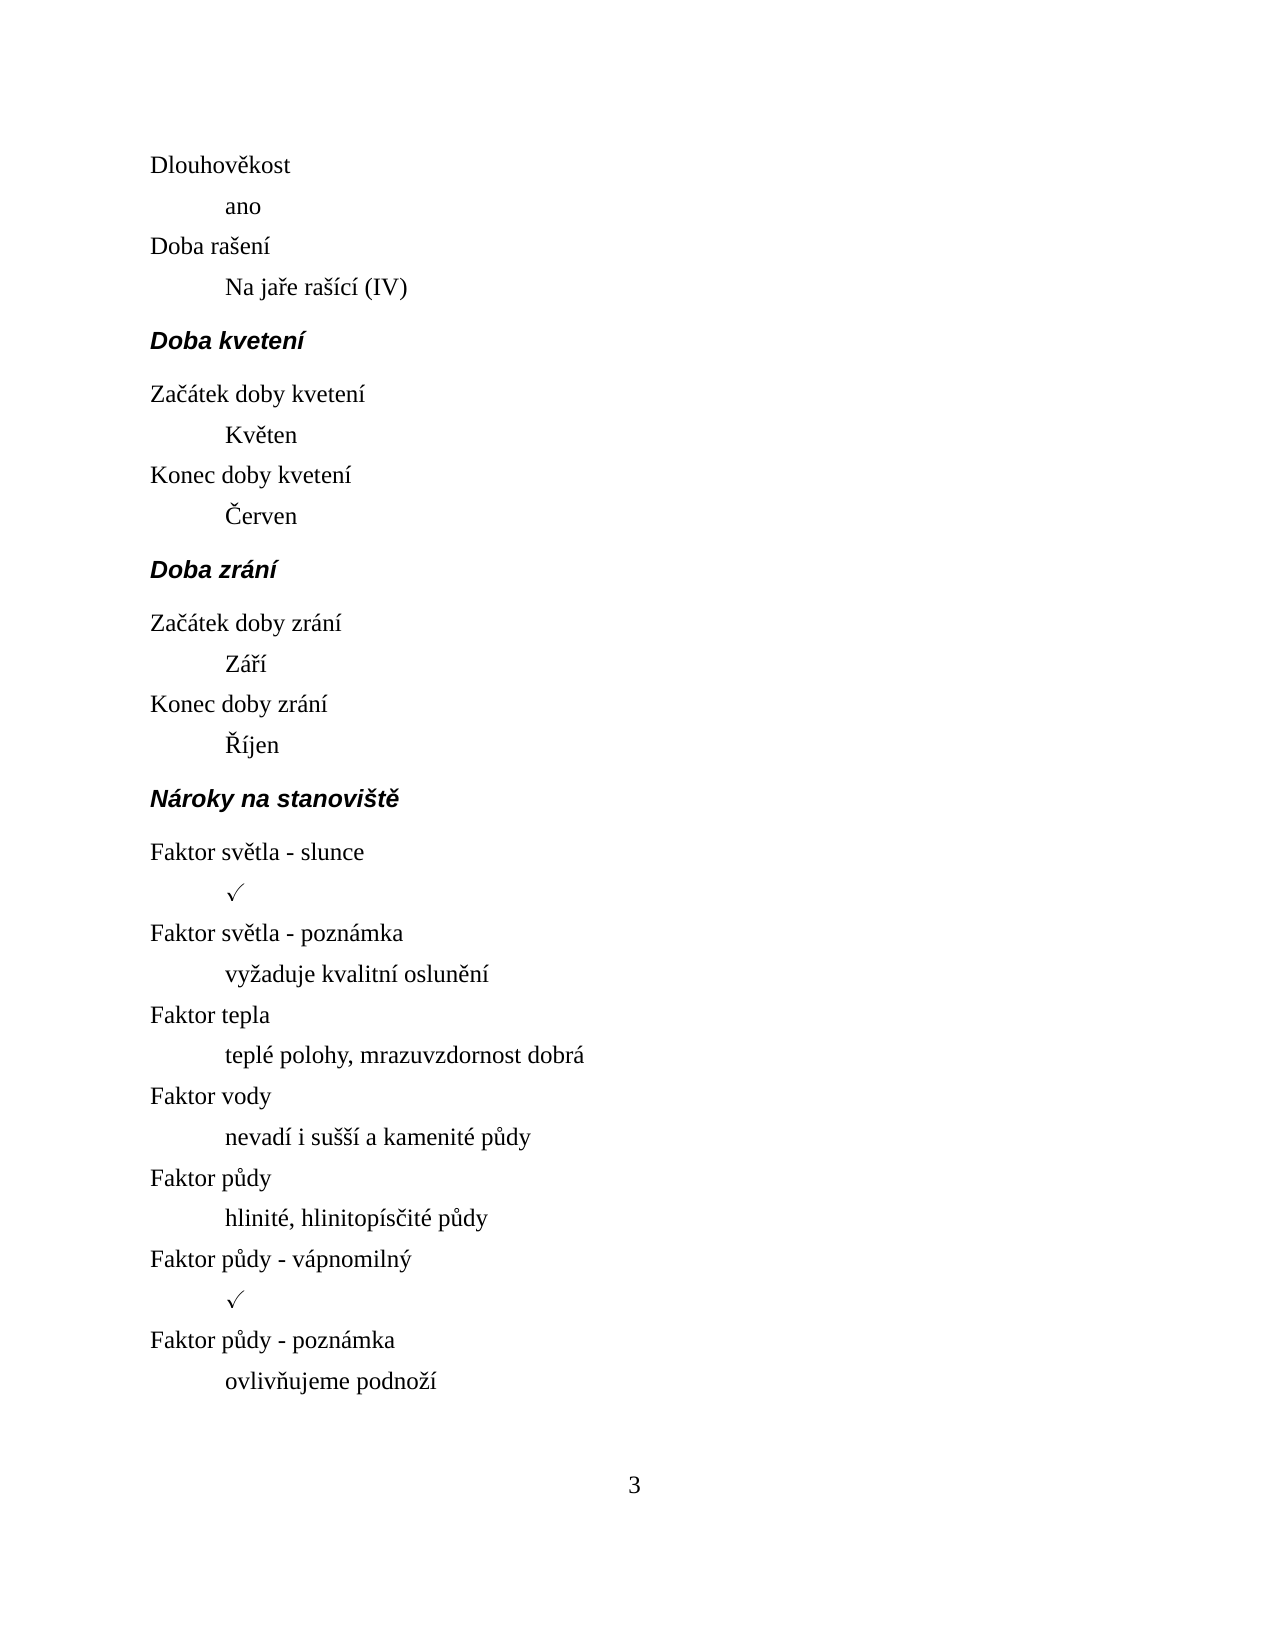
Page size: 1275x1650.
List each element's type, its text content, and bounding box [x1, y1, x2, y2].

text Dlouhověkost [150, 150, 1125, 179]
text Faktor půdy - poznámka [150, 1326, 1125, 1354]
text Faktor světla - slunce [150, 837, 1125, 866]
subtitle Doba kvetení [150, 326, 1125, 354]
subtitle Doba zrání [150, 555, 1125, 583]
text Květen [225, 420, 1125, 448]
text Červen [225, 501, 1125, 530]
text ano [225, 191, 1125, 219]
subtitle Nároky na stanoviště [150, 784, 1125, 812]
text hlinité, hlinitopísčité půdy [225, 1203, 1125, 1232]
text Září [225, 649, 1125, 677]
text Faktor světla - poznámka [150, 918, 1125, 947]
text teplé polohy, mrazuvzdornost dobrá [225, 1041, 1125, 1069]
text Faktor vody [150, 1081, 1125, 1110]
text Faktor tepla [150, 1000, 1125, 1028]
text Začátek doby kvetení [150, 379, 1125, 408]
text ✓ [225, 1285, 1125, 1314]
text Začátek doby zrání [150, 608, 1125, 637]
text Doba rašení [150, 231, 1125, 260]
text Na jaře rašící (IV) [225, 272, 1125, 301]
text nevadí i sušší a kamenité půdy [225, 1122, 1125, 1151]
text ovlivňujeme podnoží [225, 1366, 1125, 1395]
text ✓ [225, 878, 1125, 906]
text Faktor půdy - vápnomilný [150, 1244, 1125, 1273]
text Faktor půdy [150, 1163, 1125, 1191]
text vyžaduje kvalitní oslunění [225, 959, 1125, 988]
text Konec doby kvetení [150, 460, 1125, 489]
text Říjen [225, 730, 1125, 759]
text Konec doby zrání [150, 689, 1125, 718]
